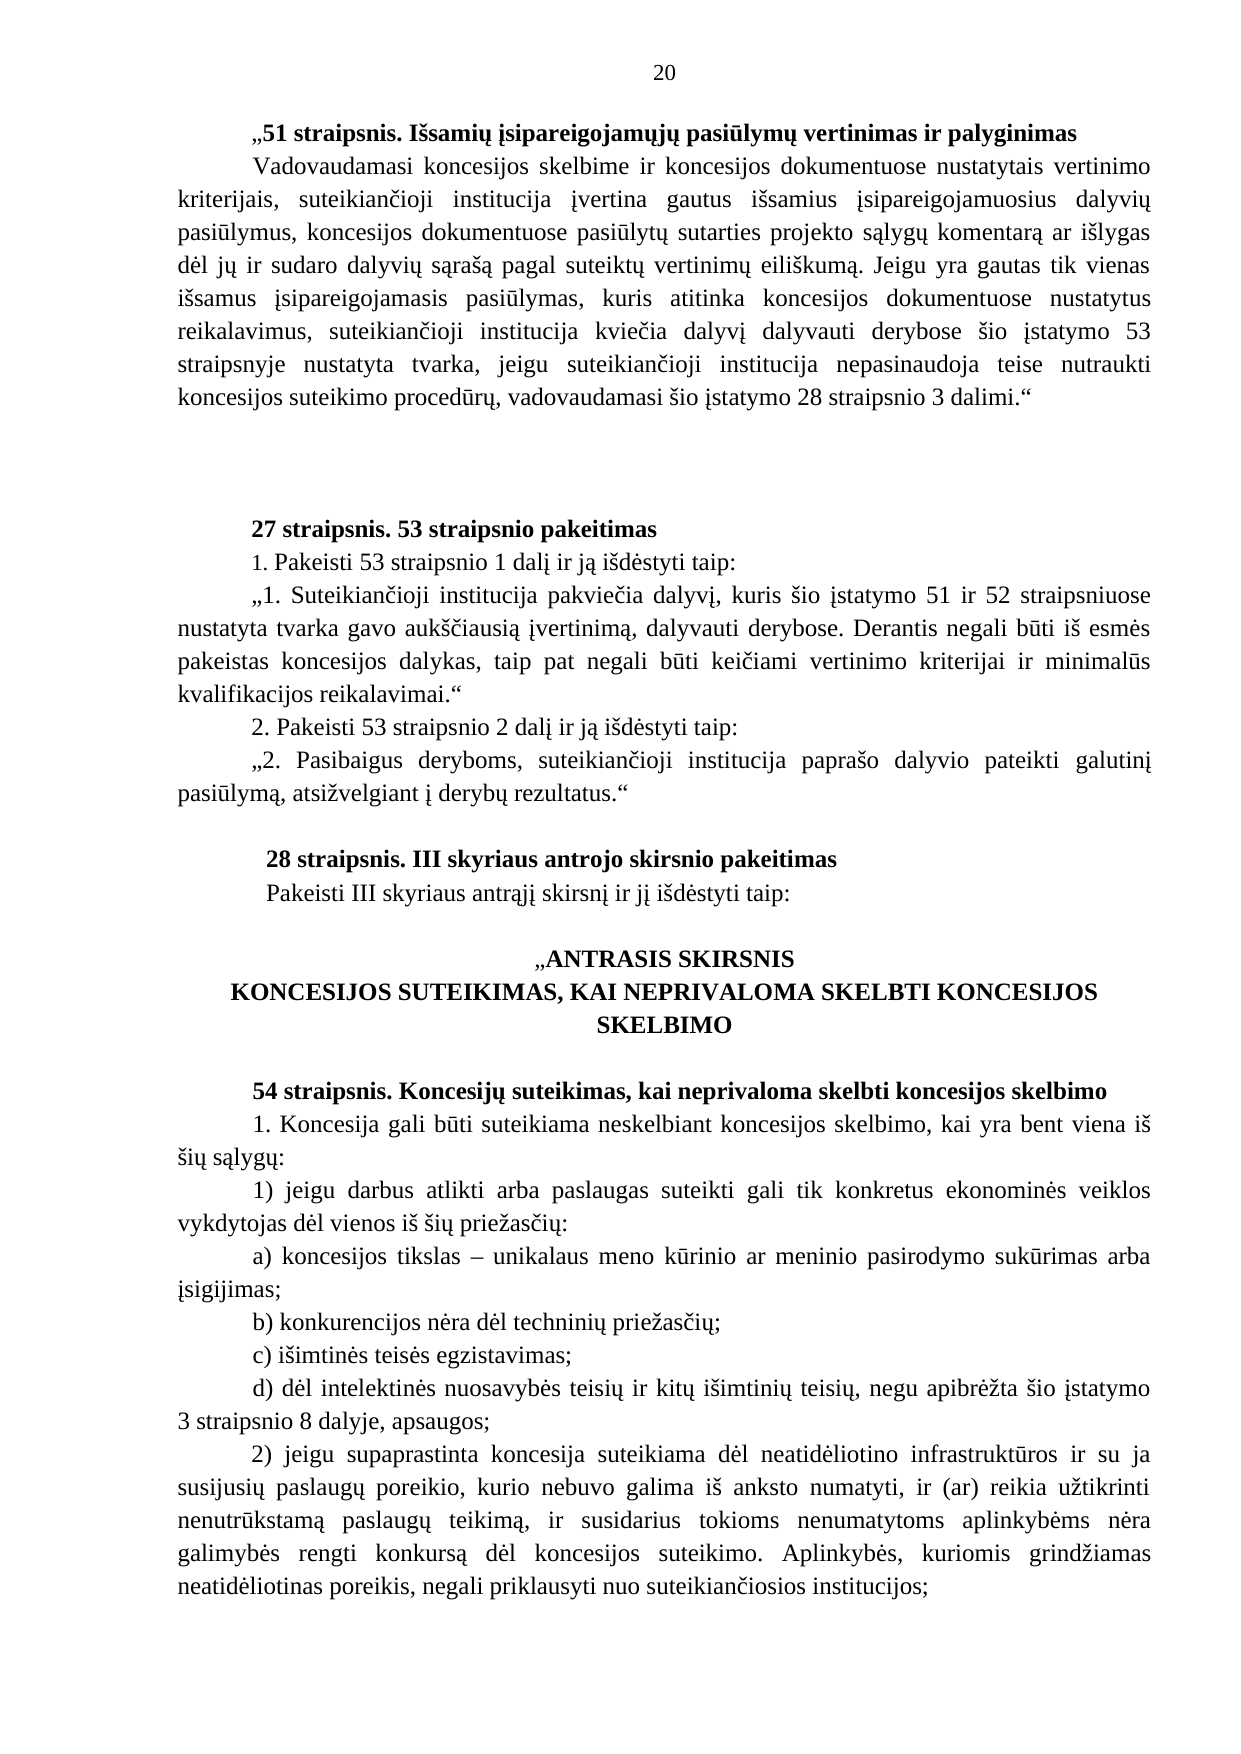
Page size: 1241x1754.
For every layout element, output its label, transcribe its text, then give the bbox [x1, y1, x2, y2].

text „ANTRASIS SKIRSNIS [177, 944, 1152, 972]
text 2) jeigu supaprastinta koncesija suteikiama dėl neatidėliotino infrastruktūros ir su ja susijusių paslaugų poreikio, kurio nebuvo galima iš anksto numatyti, ir (ar) reikia užtikrinti nenutrūkstamą paslaugų teikimą, ir susidarius tokioms nenumatytoms aplinkybėms nėra galimybės rengti konkursą dėl koncesijos suteikimo. Aplinkybės, kuriomis grindžiamas neatidėliotinas poreikis, negali priklausyti nuo suteikiančiosios institucijos; [177, 1439, 1152, 1600]
text 27 straipsnis. 53 straipsnio pakeitimas [177, 514, 1152, 543]
text 2. Pakeisti 53 straipsnio 2 dalį ir ją išdėstyti taip: [251, 712, 1152, 741]
text 28 straipsnis. III skyriaus antrojo skirsnio pakeitimas [177, 844, 1152, 873]
text c) išimtinės teisės egzistavimas; [177, 1340, 1152, 1369]
text „2. Pasibaigus deryboms, suteikiančioji institucija paprašo dalyvio pateikti galutinį pasiūlymą, atsižvelgiant į derybų rezultatus.“ [177, 746, 1152, 807]
text 54 straipsnis. Koncesijų suteikimas, kai neprivaloma skelbti koncesijos skelbimo [177, 1076, 1152, 1104]
text Vadovaudamasi koncesijos skelbime ir koncesijos dokumentuose nustatytais vertinimo kriterijais, suteikiančioji institucija įvertina gautus išsamius įsipareigojamuosius dalyvių pasiūlymus, koncesijos dokumentuose pasiūlytų sutarties projekto sąlygų komentarą ar išlygas dėl jų ir sudaro dalyvių sąrašą pagal suteiktų vertinimų eiliškumą. Jeigu yra gautas tik vienas išsamus įsipareigojamasis pasiūlymas, kuris atitinka koncesijos dokumentuose nustatytus reikalavimus, suteikiančioji institucija kviečia dalyvį dalyvauti derybose šio įstatymo 53 straipsnyje nustatyta tvarka, jeigu suteikiančioji institucija nepasinaudoja teise nutraukti koncesijos suteikimo procedūrų, vadovaudamasi šio įstatymo 28 straipsnio 3 dalimi.“ [177, 151, 1152, 411]
text a) koncesijos tikslas – unikalaus meno kūrinio ar meninio pasirodymo sukūrimas arba įsigijimas; [177, 1241, 1152, 1303]
text 1) jeigu darbus atlikti arba paslaugas suteikti gali tik konkretus ekonominės veiklos vykdytojas dėl vienos iš šių priežasčių: [177, 1175, 1152, 1237]
text KONCESIJOS SUTEIKIMAS, KAI NEPRIVALOMA SKELBTI KONCESIJOS SKELBIMO [177, 977, 1152, 1038]
text 1. Koncesija gali būti suteikiama neskelbiant koncesijos skelbimo, kai yra bent viena iš šių sąlygų: [177, 1109, 1152, 1171]
text b) konkurencijos nėra dėl techninių priežasčių; [177, 1307, 1152, 1336]
text „1. Suteikiančioji institucija pakviečia dalyvį, kuris šio įstatymo 51 ir 52 straipsniuose nustatyta tvarka gavo aukščiausią įvertinimą, dalyvauti derybose. Derantis negali būti iš esmės pakeistas koncesijos dalykas, taip pat negali būti keičiami vertinimo kriterijai ir minimalūs kvalifikacijos reikalavimai.“ [177, 580, 1152, 708]
text Pakeisti III skyriaus antrąjį skirsnį ir jį išdėstyti taip: [177, 878, 1152, 906]
text 1. Pakeisti 53 straipsnio 1 dalį ir ją išdėstyti taip: [251, 547, 1152, 576]
text „51 straipsnis. Išsamių įsipareigojamųjų pasiūlymų vertinimas ir palyginimas [177, 118, 1152, 147]
text d) dėl intelektinės nuosavybės teisių ir kitų išimtinių teisių, negu apibrėžta šio įstatymo 3 straipsnio 8 dalyje, apsaugos; [177, 1373, 1152, 1435]
